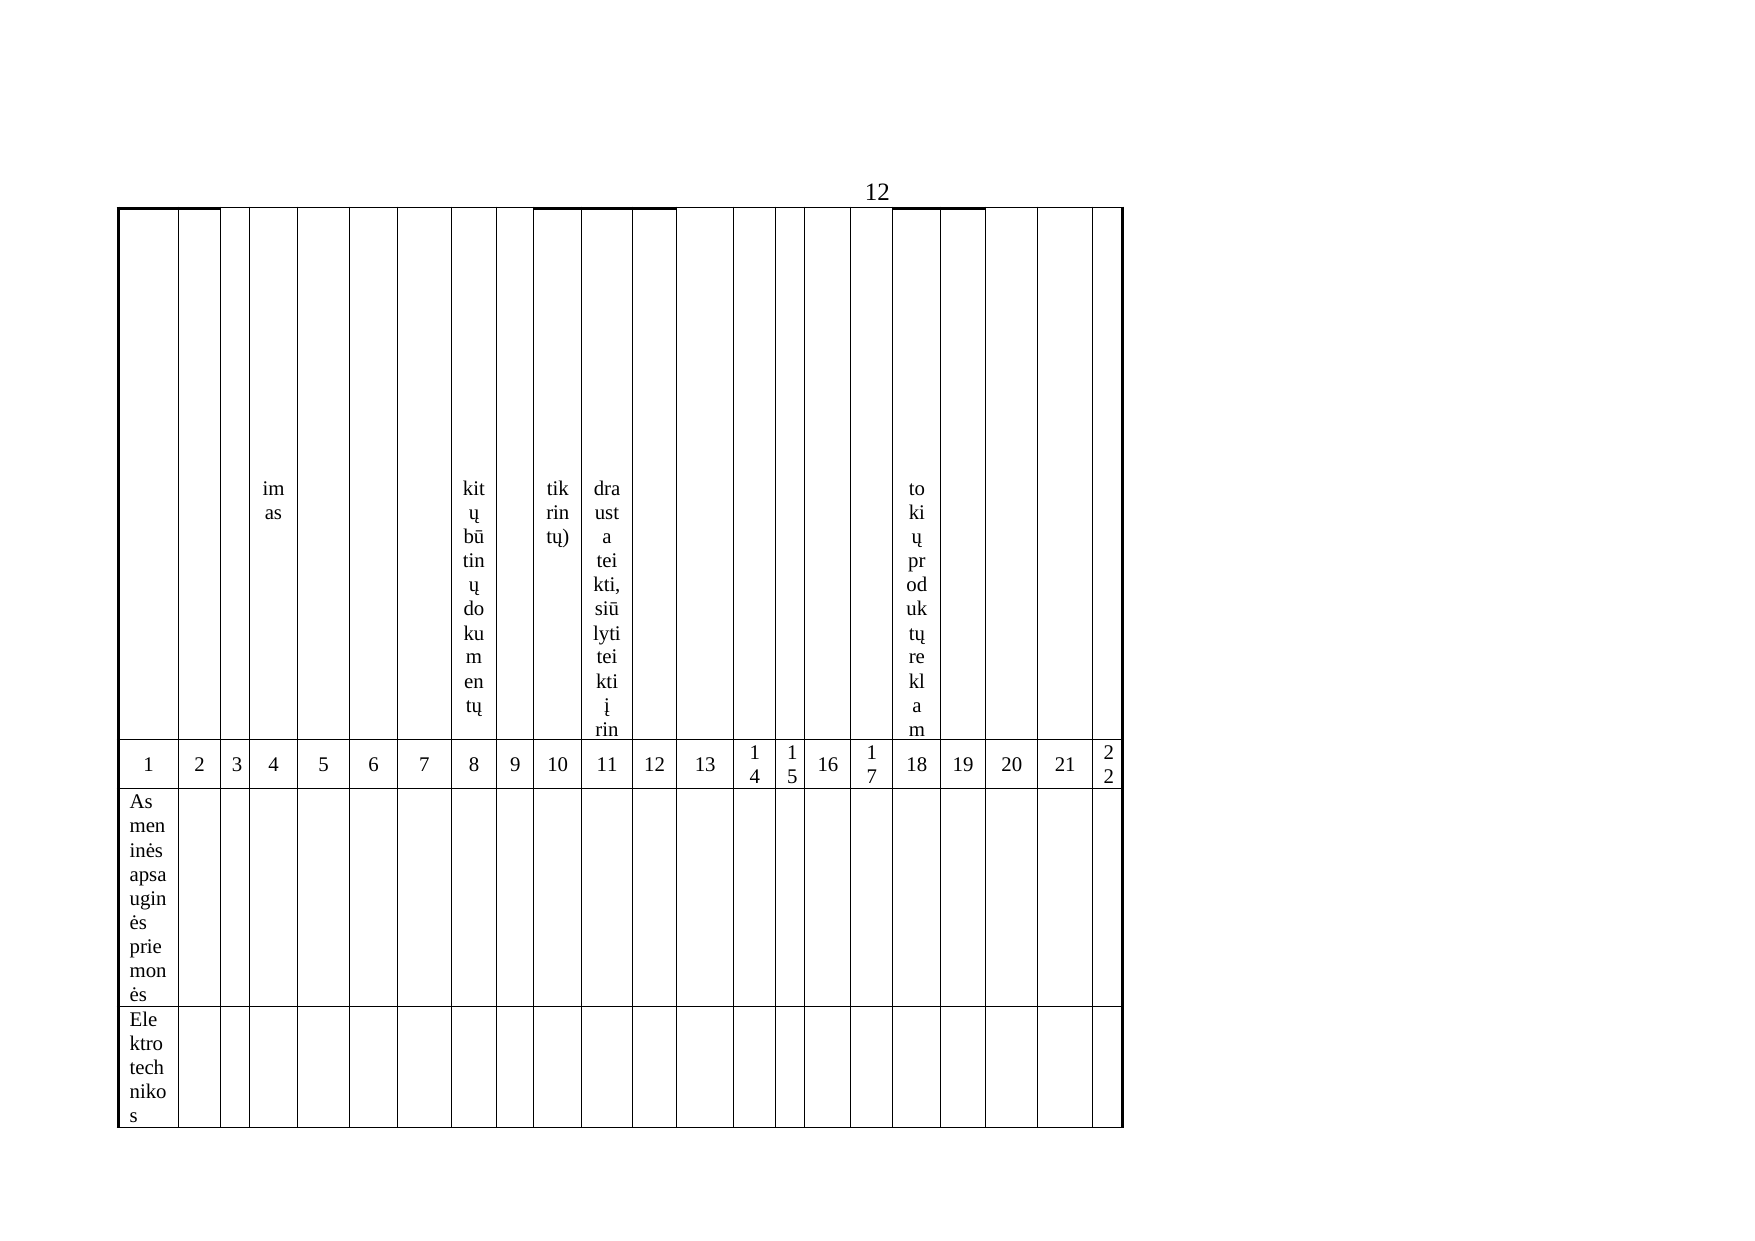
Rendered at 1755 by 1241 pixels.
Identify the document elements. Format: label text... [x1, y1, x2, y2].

table_cell [497, 789, 533, 1006]
table_cell [986, 789, 1037, 1006]
table_cell Asmeninės apsauginės priemonės [120, 789, 178, 1006]
table_cell [582, 1007, 632, 1127]
table_cell Elektrotechnikos [120, 1007, 178, 1127]
table_cell [734, 789, 775, 1006]
table_cell [851, 789, 892, 1006]
table_cell [776, 208, 804, 739]
table_cell 5 [298, 740, 349, 788]
table_cell [1093, 208, 1121, 739]
table_cell 4 [250, 740, 297, 788]
table_cell [221, 789, 249, 1006]
table_cell [534, 789, 581, 1006]
table_cell [582, 789, 632, 1006]
table_cell 9 [497, 740, 533, 788]
table_cell [250, 1007, 297, 1127]
table_cell [298, 208, 349, 739]
table_cell [1093, 1007, 1121, 1127]
table_cell [1038, 789, 1092, 1006]
table_cell imas [250, 208, 297, 739]
table_cell [350, 789, 397, 1006]
table_cell 15 [776, 740, 804, 788]
table_cell [986, 1007, 1037, 1127]
table_cell 13 [677, 740, 733, 788]
table_cell [734, 1007, 775, 1127]
table_cell 22 [1093, 740, 1121, 788]
table_cell [734, 208, 775, 739]
table_header [179, 210, 220, 739]
table_cell 21 [1038, 740, 1092, 788]
table_cell [893, 789, 940, 1006]
table_cell kitų būtinų dokumentų [452, 208, 496, 739]
table_cell [398, 1007, 451, 1127]
table_cell [350, 1007, 397, 1127]
table_cell 3 [221, 740, 249, 788]
table_header Laikinai, kol teisės aktų nustatyta tvarka bus atlikta produktų saugos ekspertizė, uždrausta teikti, siūlyti teikti į rinką ar demonstruoti produktus [582, 210, 632, 739]
table_cell 17 [851, 740, 892, 788]
table_cell 14 [734, 740, 775, 788]
table_header [120, 210, 178, 739]
table_cell [298, 1007, 349, 1127]
table_cell [1093, 789, 1121, 1006]
table_cell [298, 789, 349, 1006]
table_cell 11 [582, 740, 632, 788]
table_cell [893, 1007, 940, 1127]
table_cell [677, 1007, 733, 1127]
table_cell 10 [534, 740, 581, 788]
table_cell 20 [986, 740, 1037, 788]
table_cell [221, 1007, 249, 1127]
table_cell [497, 208, 533, 739]
table_cell [941, 1007, 985, 1127]
table_cell [633, 1007, 676, 1127]
table_cell [250, 789, 297, 1006]
table_cell 12 [633, 740, 676, 788]
table_header [941, 210, 985, 739]
table_cell [941, 789, 985, 1006]
table_cell [350, 208, 397, 739]
table_cell [805, 789, 850, 1006]
table_cell [534, 1007, 581, 1127]
table_cell 7 [398, 740, 451, 788]
table_cell [179, 789, 220, 1006]
table_header [633, 210, 676, 739]
table_cell [805, 1007, 850, 1127]
table_cell 19 [941, 740, 985, 788]
table_cell [497, 1007, 533, 1127]
table_cell [776, 789, 804, 1006]
table_cell [221, 208, 249, 739]
table_cell 1 [120, 740, 178, 788]
table_cell [452, 1007, 496, 1127]
table_cell [851, 1007, 892, 1127]
table_cell [677, 208, 733, 739]
table_cell [851, 208, 892, 739]
table_cell [776, 1007, 804, 1127]
table_cell [179, 1007, 220, 1127]
table_cell 16 [805, 740, 850, 788]
table_cell [633, 789, 676, 1006]
table_cell [452, 789, 496, 1006]
table_cell [398, 208, 451, 739]
table_header Uždrausta reklamuoti nesaugius produktus ir pareikalauta nutraukti tokių produktų reklamą [893, 210, 940, 739]
table_cell [1038, 208, 1092, 739]
table_cell 8 [452, 740, 496, 788]
table_cell [805, 208, 850, 739]
table_cell [677, 789, 733, 1006]
table_cell 2 [179, 740, 220, 788]
table_header tikrintų) [534, 210, 581, 739]
table_cell 6 [350, 740, 397, 788]
table_cell 18 [893, 740, 940, 788]
table_cell [398, 789, 451, 1006]
table_cell [1038, 1007, 1092, 1127]
table_cell [986, 208, 1037, 739]
